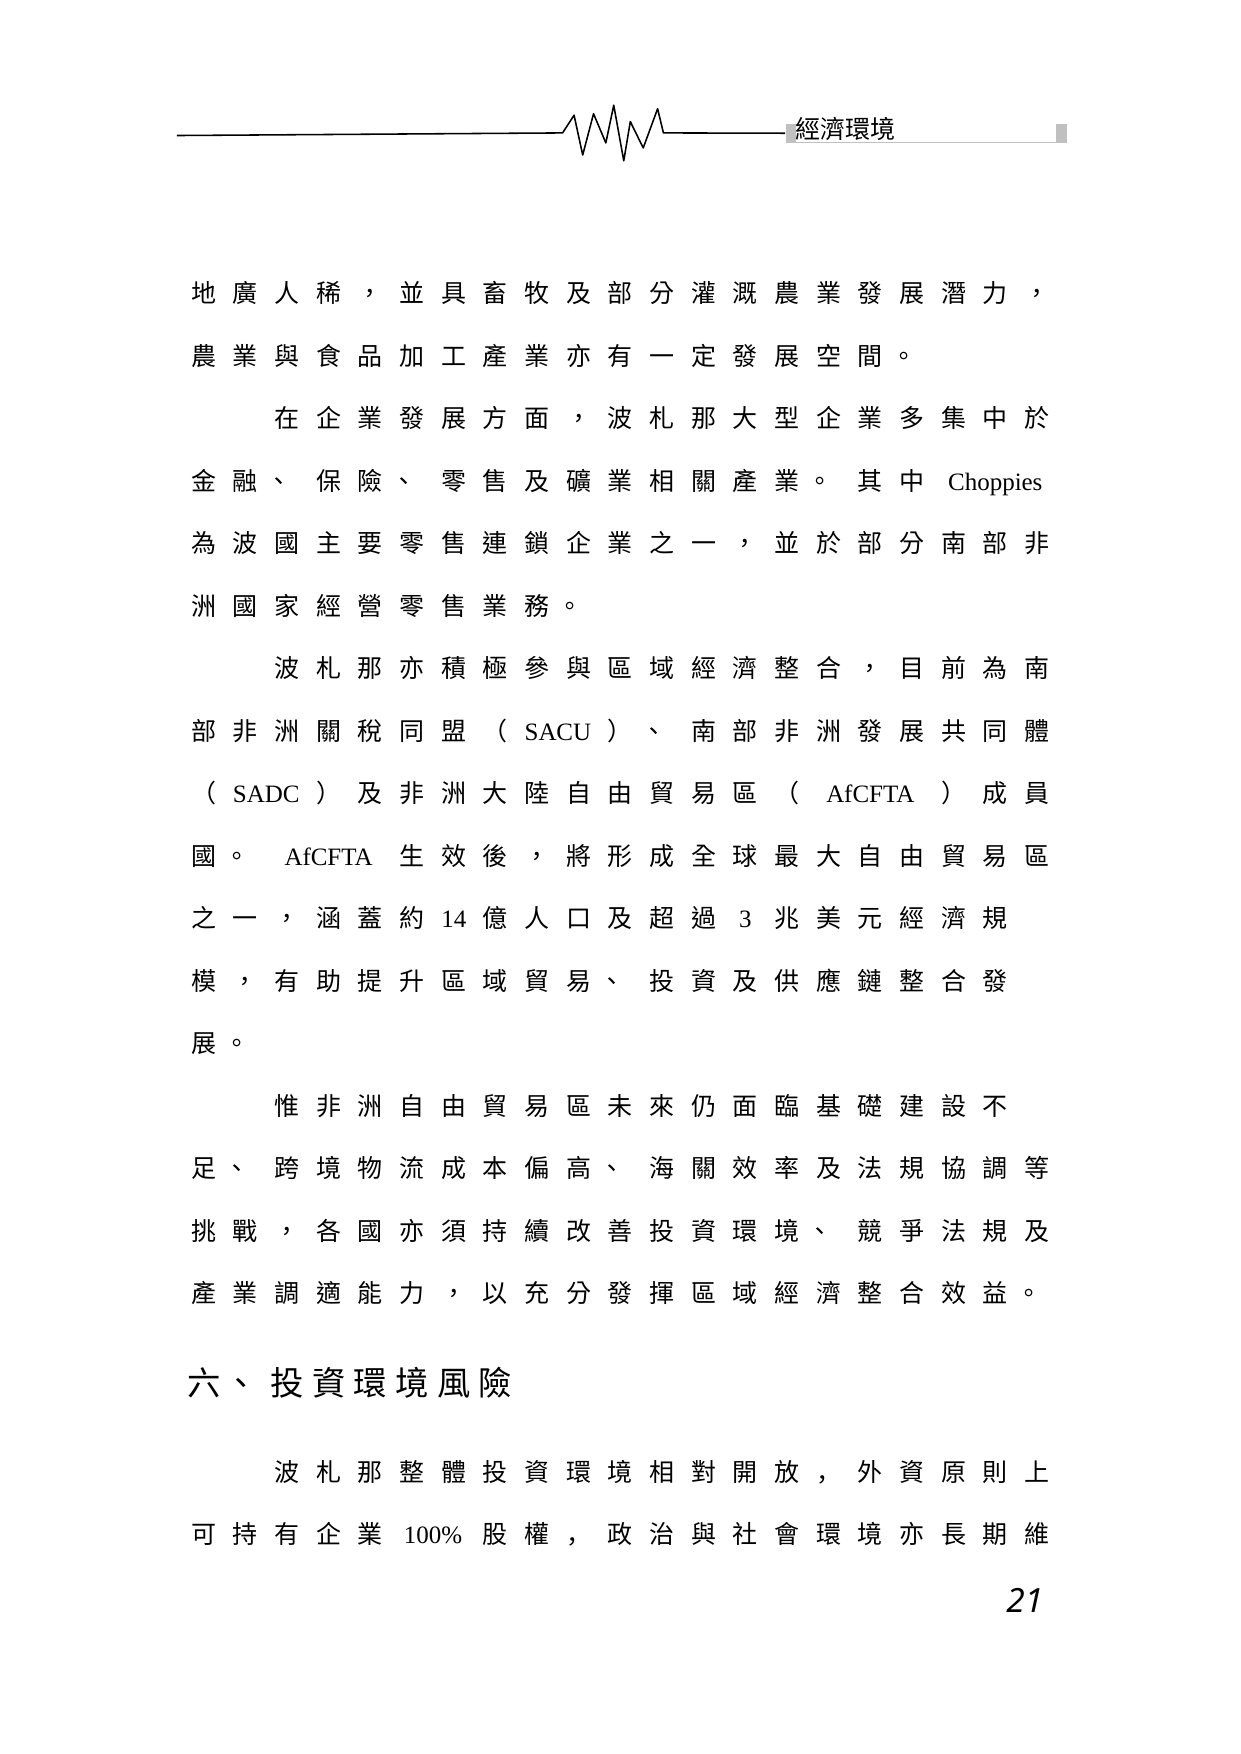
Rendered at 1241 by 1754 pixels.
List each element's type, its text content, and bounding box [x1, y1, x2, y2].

text 在企業發展方面，波札那大型企業多集中於金融、保險、零售及礦業相關產業。其中Choppies為波國主要零售連鎖企業之一，並於部分南部非洲國家經營零售業務。 [183, 375, 1058, 625]
text 波札那整體投資環境相對開放，外資原則上可持有企業100%股權，政治與社會環境亦長期維 [183, 1429, 1058, 1554]
text 地廣人稀，並具畜牧及部分灌溉農業發展潛力，農業與食品加工產業亦有一定發展空間。 [183, 250, 1058, 375]
text 六、投資環境風險 [183, 1339, 1058, 1402]
text 惟非洲自由貿易區未來仍面臨基礎建設不足、跨境物流成本偏高、海關效率及法規協調等挑戰，各國亦須持續改善投資環境、競爭法規及產業調適能力，以充分發揮區域經濟整合效益。 [183, 1063, 1058, 1313]
text 波札那亦積極參與區域經濟整合，目前為南部非洲關稅同盟（SACU）、南部非洲發展共同體（SADC）及非洲大陸自由貿易區（AfCFTA）成員國。AfCFTA生效後，將形成全球最大自由貿易區之一，涵蓋約14億人口及超過3兆美元經濟規模，有助提升區域貿易、投資及供應鏈整合發展。 [183, 625, 1058, 1063]
